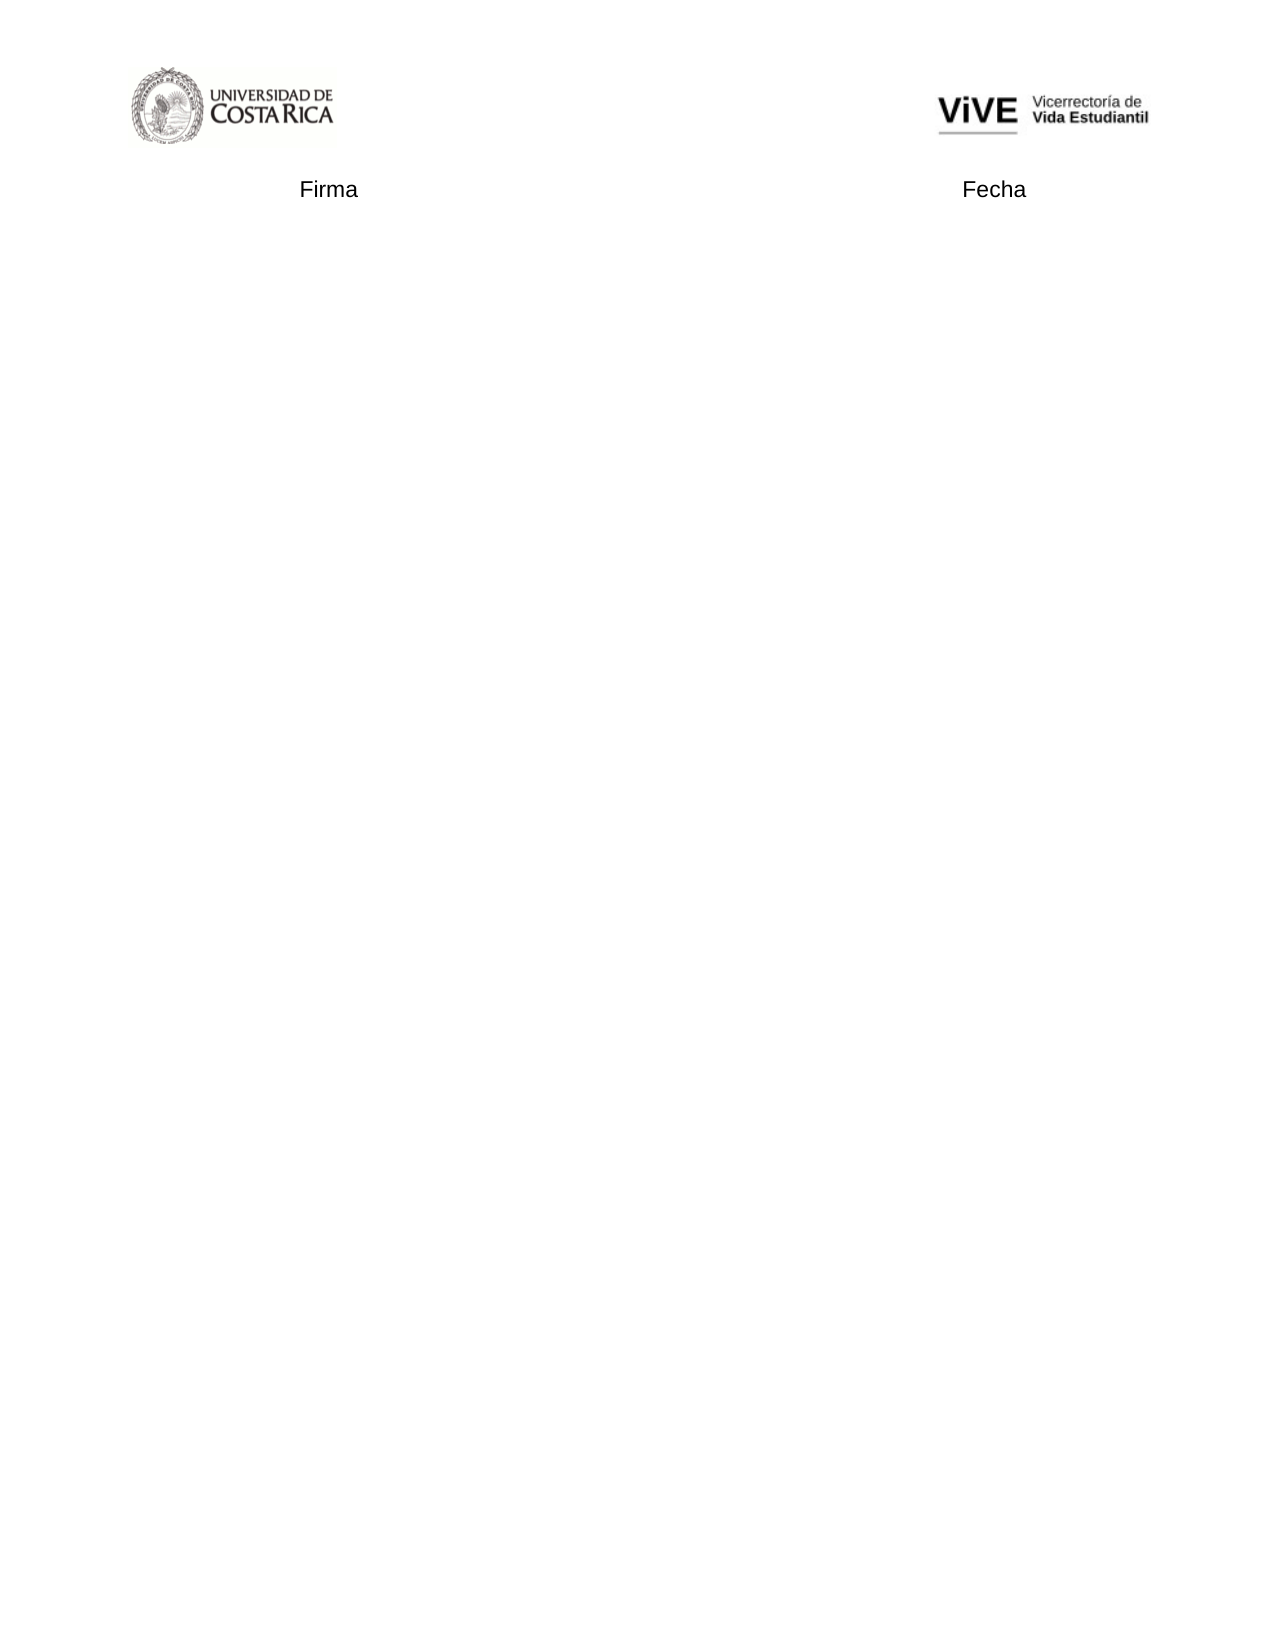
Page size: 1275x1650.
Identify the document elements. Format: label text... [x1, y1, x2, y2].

picture [934, 74, 1151, 148]
text Firma Fecha [118, 176, 1157, 203]
picture [128, 67, 337, 148]
